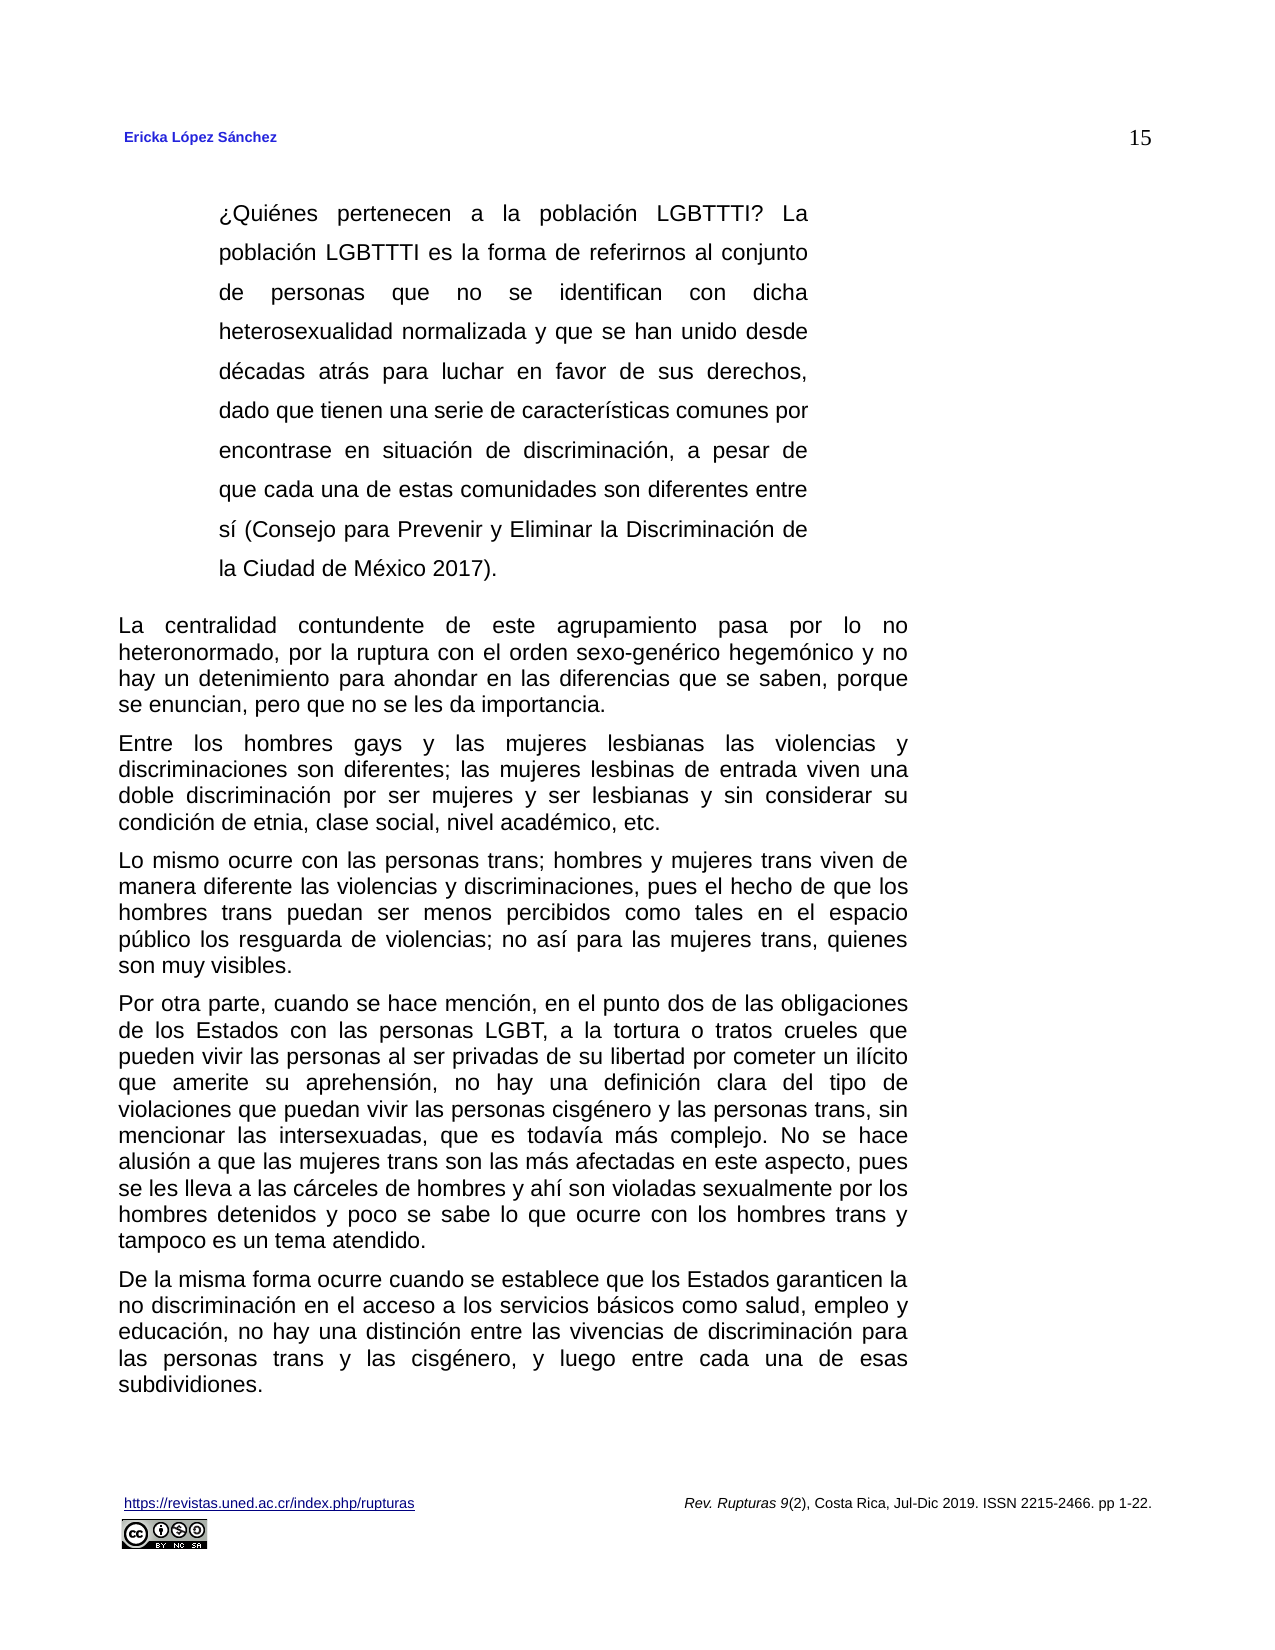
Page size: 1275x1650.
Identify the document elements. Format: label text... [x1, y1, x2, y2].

text Lo mismo ocurre con las personas trans; hombres y mujeres trans viven de manera diferente las violencias y discriminaciones, pues el hecho de que los hombres trans puedan ser menos percibidos como tales en el espacio público los resguarda de violencias; no así para las mujeres trans, quienes son muy visibles. [118, 847, 909, 978]
text ¿Quiénes pertenecen a la población LGBTTTI? La población LGBTTTI es la forma de referirnos al conjunto de personas que no se identifican con dicha heterosexualidad normalizada y que se han unido desde décadas atrás para luchar en favor de sus derechos, dado que tienen una serie de características comunes por encontrase en situación de discriminación, a pesar de que cada una de estas comunidades son diferentes entre sí (Consejo para Prevenir y Eliminar la Discriminación de la Ciudad de México 2017). [218, 200, 808, 581]
text De la misma forma ocurre cuando se establece que los Estados garanticen la no discriminación en el acceso a los servicios básicos como salud, empleo y educación, no hay una distinción entre las vivencias de discriminación para las personas trans y las cisgénero, y luego entre cada una de esas subdividiones. [118, 1266, 909, 1397]
text Por otra parte, cuando se hace mención, en el punto dos de las obligaciones de los Estados con las personas LGBT, a la tortura o tratos crueles que pueden vivir las personas al ser privadas de su libertad por cometer un ilícito que amerite su aprehensión, no hay una definición clara del tipo de violaciones que puedan vivir las personas cisgénero y las personas trans, sin mencionar las intersexuadas, que es todavía más complejo. No se hace alusión a que las mujeres trans son las más afectadas en este aspecto, pues se les lleva a las cárceles de hombres y ahí son violadas sexualmente por los hombres detenidos y poco se sabe lo que ocurre con los hombres trans y tampoco es un tema atendido. [118, 990, 909, 1254]
picture [121, 1519, 208, 1549]
text La centralidad contundente de este agrupamiento pasa por lo no heteronormado, por la ruptura con el orden sexo-genérico hegemónico y no hay un detenimiento para ahondar en las diferencias que se saben, porque se enuncian, pero que no se les da importancia. [118, 612, 909, 718]
text Entre los hombres gays y las mujeres lesbianas las violencias y discriminaciones son diferentes; las mujeres lesbinas de entrada viven una doble discriminación por ser mujeres y ser lesbianas y sin considerar su condición de etnia, clase social, nivel académico, etc. [118, 729, 909, 835]
